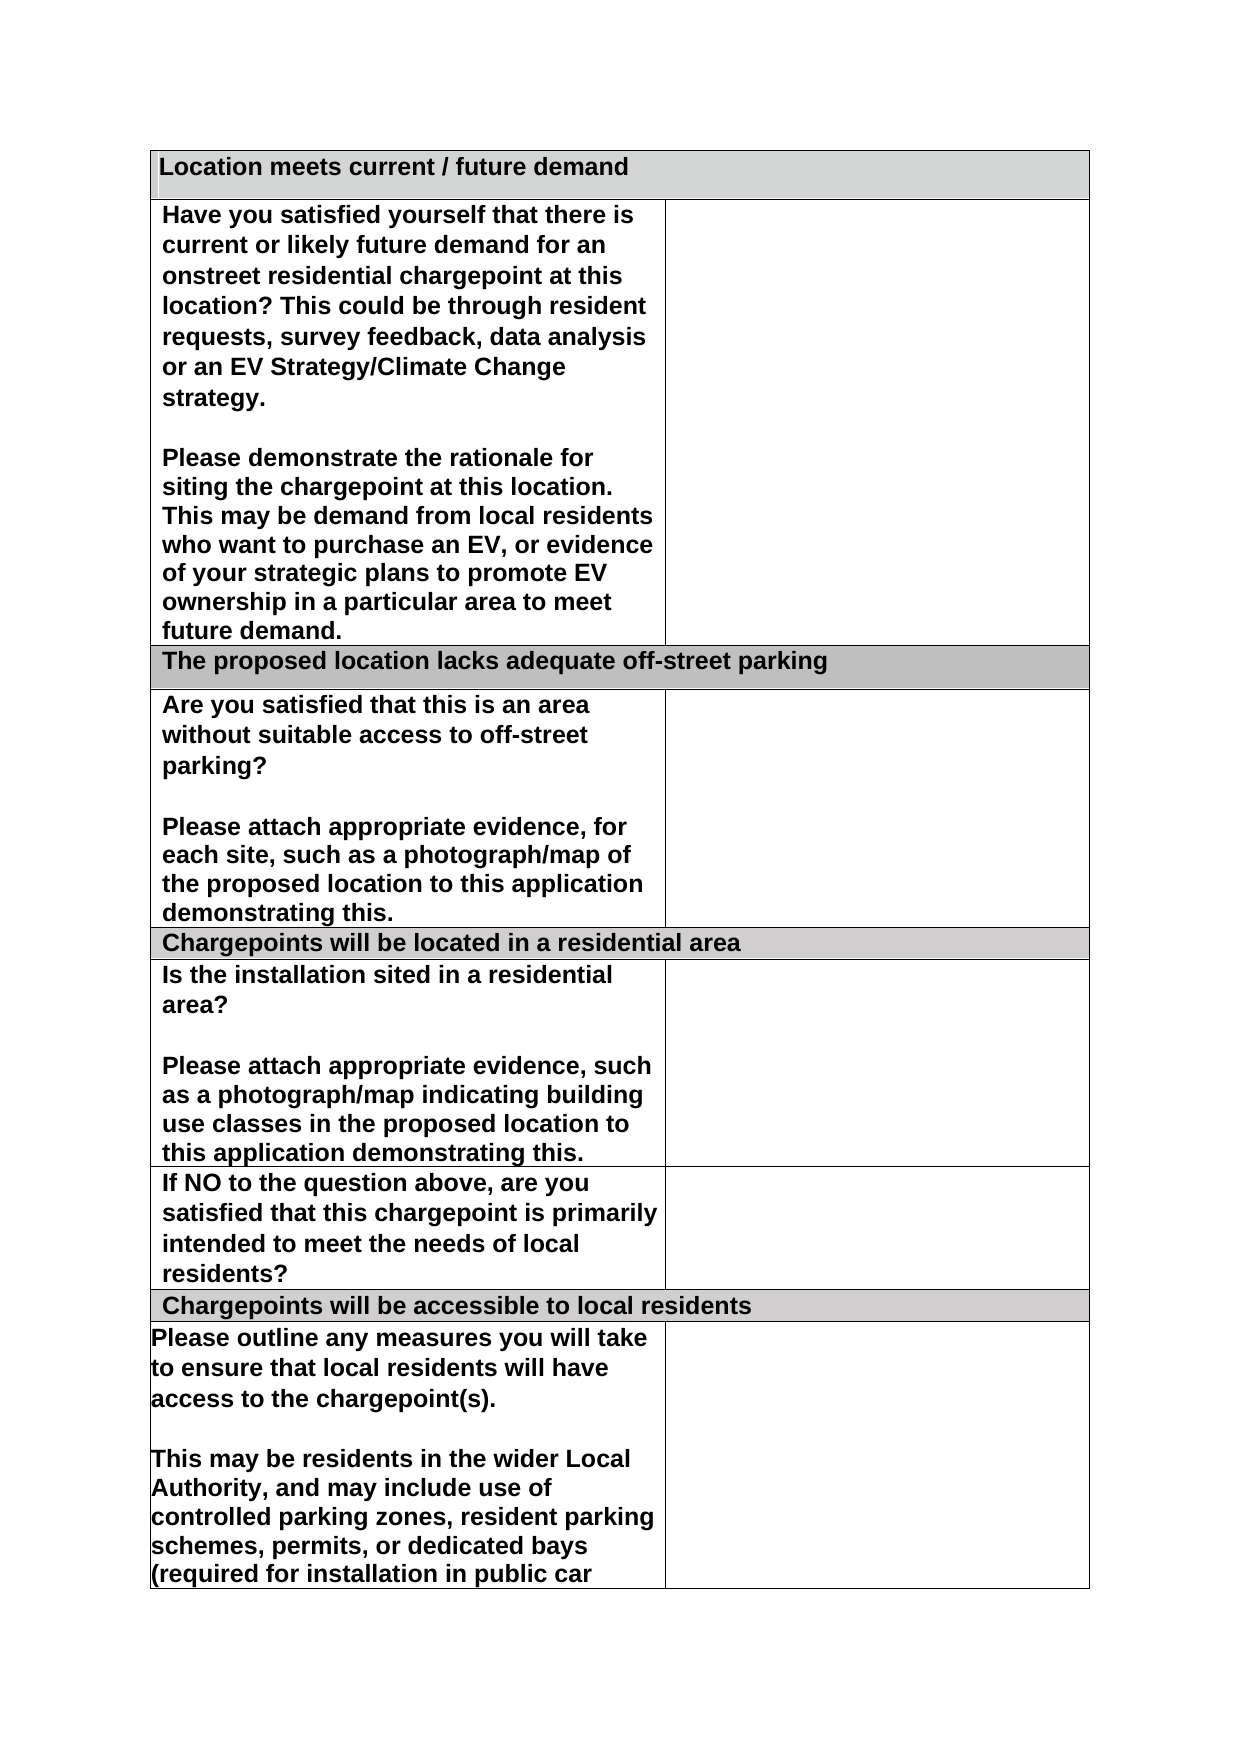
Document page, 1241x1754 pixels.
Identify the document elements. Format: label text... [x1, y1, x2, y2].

table_cell If NO to the question above, are you satisfied that this chargepoint is primarily intended to meet the needs of local residents? [151, 1167, 665, 1289]
table_cell [666, 1167, 1089, 1289]
table_cell Location meets current / future demand [159, 151, 1089, 198]
table_cell The proposed location lacks adequate off-street parking [151, 646, 1089, 688]
table_cell Chargepoints will be accessible to local residents [151, 1290, 1089, 1321]
table_cell Please outline any measures you will take to ensure that local residents will have access to the chargepoint(s). This may be residents in the wider Local Authority, and may include use of controlled parking zones, resident parking schemes, permits, or dedicated bays (required for installation in public car [151, 1322, 665, 1588]
table_cell [666, 690, 1089, 927]
table_cell Are you satisfied that this is an area without suitable access to off-street parking? Please attach appropriate evidence, for each site, such as a photograph/map of the proposed location to this application demonstrating this. [151, 690, 665, 927]
table_cell [666, 200, 1089, 644]
table_cell Is the installation sited in a residential area? Please attach appropriate evidence, such as a photograph/map indicating building use classes in the proposed location to this application demonstrating this. [151, 960, 665, 1166]
table_cell [666, 1322, 1089, 1588]
table_cell [151, 151, 158, 198]
table_cell [666, 960, 1089, 1166]
table_cell Have you satisfied yourself that there is current or likely future demand for an onstreet residential chargepoint at this location? This could be through resident requests, survey feedback, data analysis or an EV Strategy/Climate Change strategy. Please demonstrate the rationale for siting the chargepoint at this location. This may be demand from local residents who want to purchase an EV, or evidence of your strategic plans to promote EV ownership in a particular area to meet future demand. [151, 200, 665, 644]
table_cell Chargepoints will be located in a residential area [151, 928, 1089, 958]
